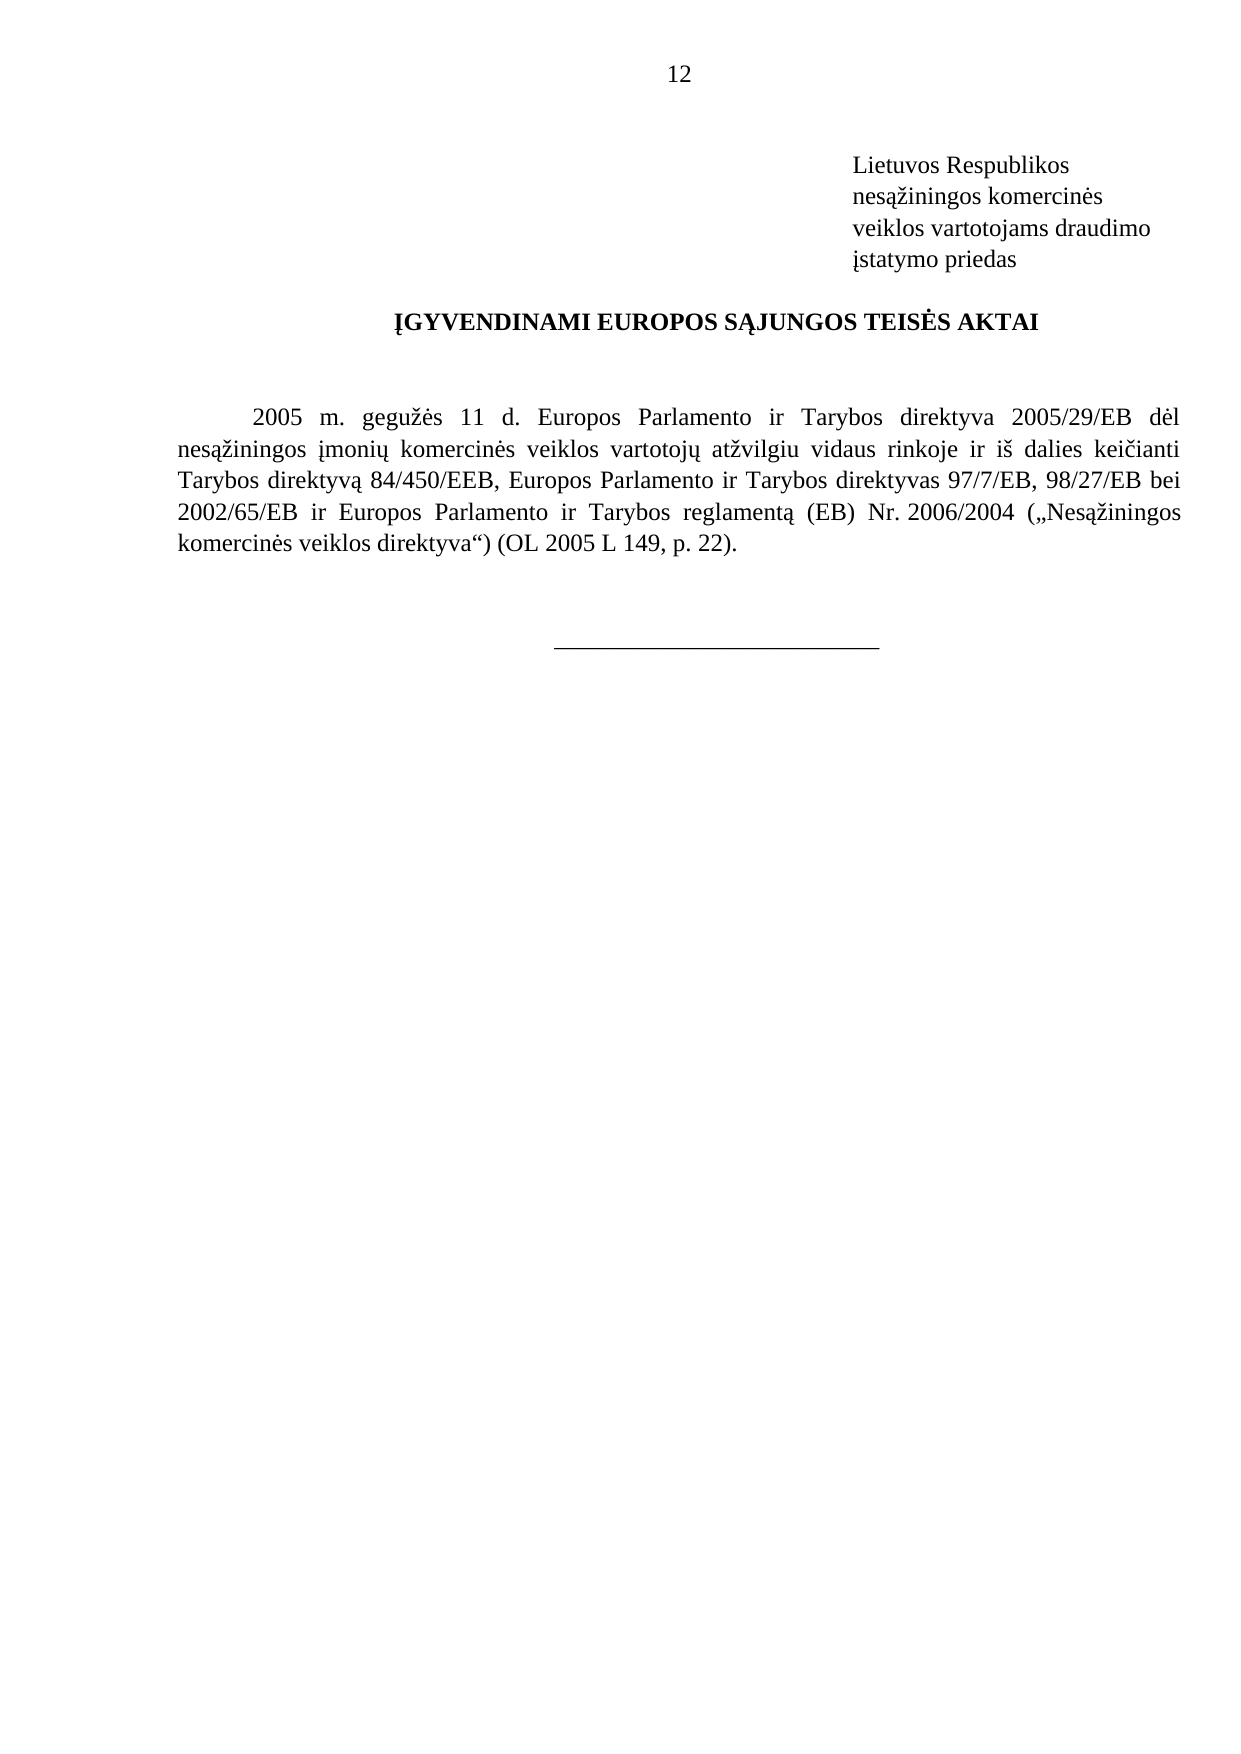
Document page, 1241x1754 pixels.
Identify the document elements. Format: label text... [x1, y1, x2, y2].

text ĮGYVENDINAMI EUROPOS SĄJUNGOS TEISĖS AKTAI [177, 307, 1181, 336]
text 2005 m. gegužės 11 d. Europos Parlamento ir Tarybos direktyva 2005/29/EB dėl nesąžiningos įmonių komercinės veiklos vartotojų atžvilgiu vidaus rinkoje ir iš dalies keičianti Tarybos direktyvą 84/450/EEB, Europos Parlamento ir Tarybos direktyvas 97/7/EB, 98/27/EB bei 2002/65/EB ir Europos Parlamento ir Tarybos reglamentą (EB) Nr. 2006/2004 („Nesąžiningos komercinės veiklos direktyva“) (OL 2005 L 149, p. 22). [177, 402, 1181, 557]
text Lietuvos Respublikos nesąžiningos komercinės veiklos vartotojams draudimo įstatymo priedas [852, 150, 1181, 273]
text __________________________ [177, 623, 1181, 652]
